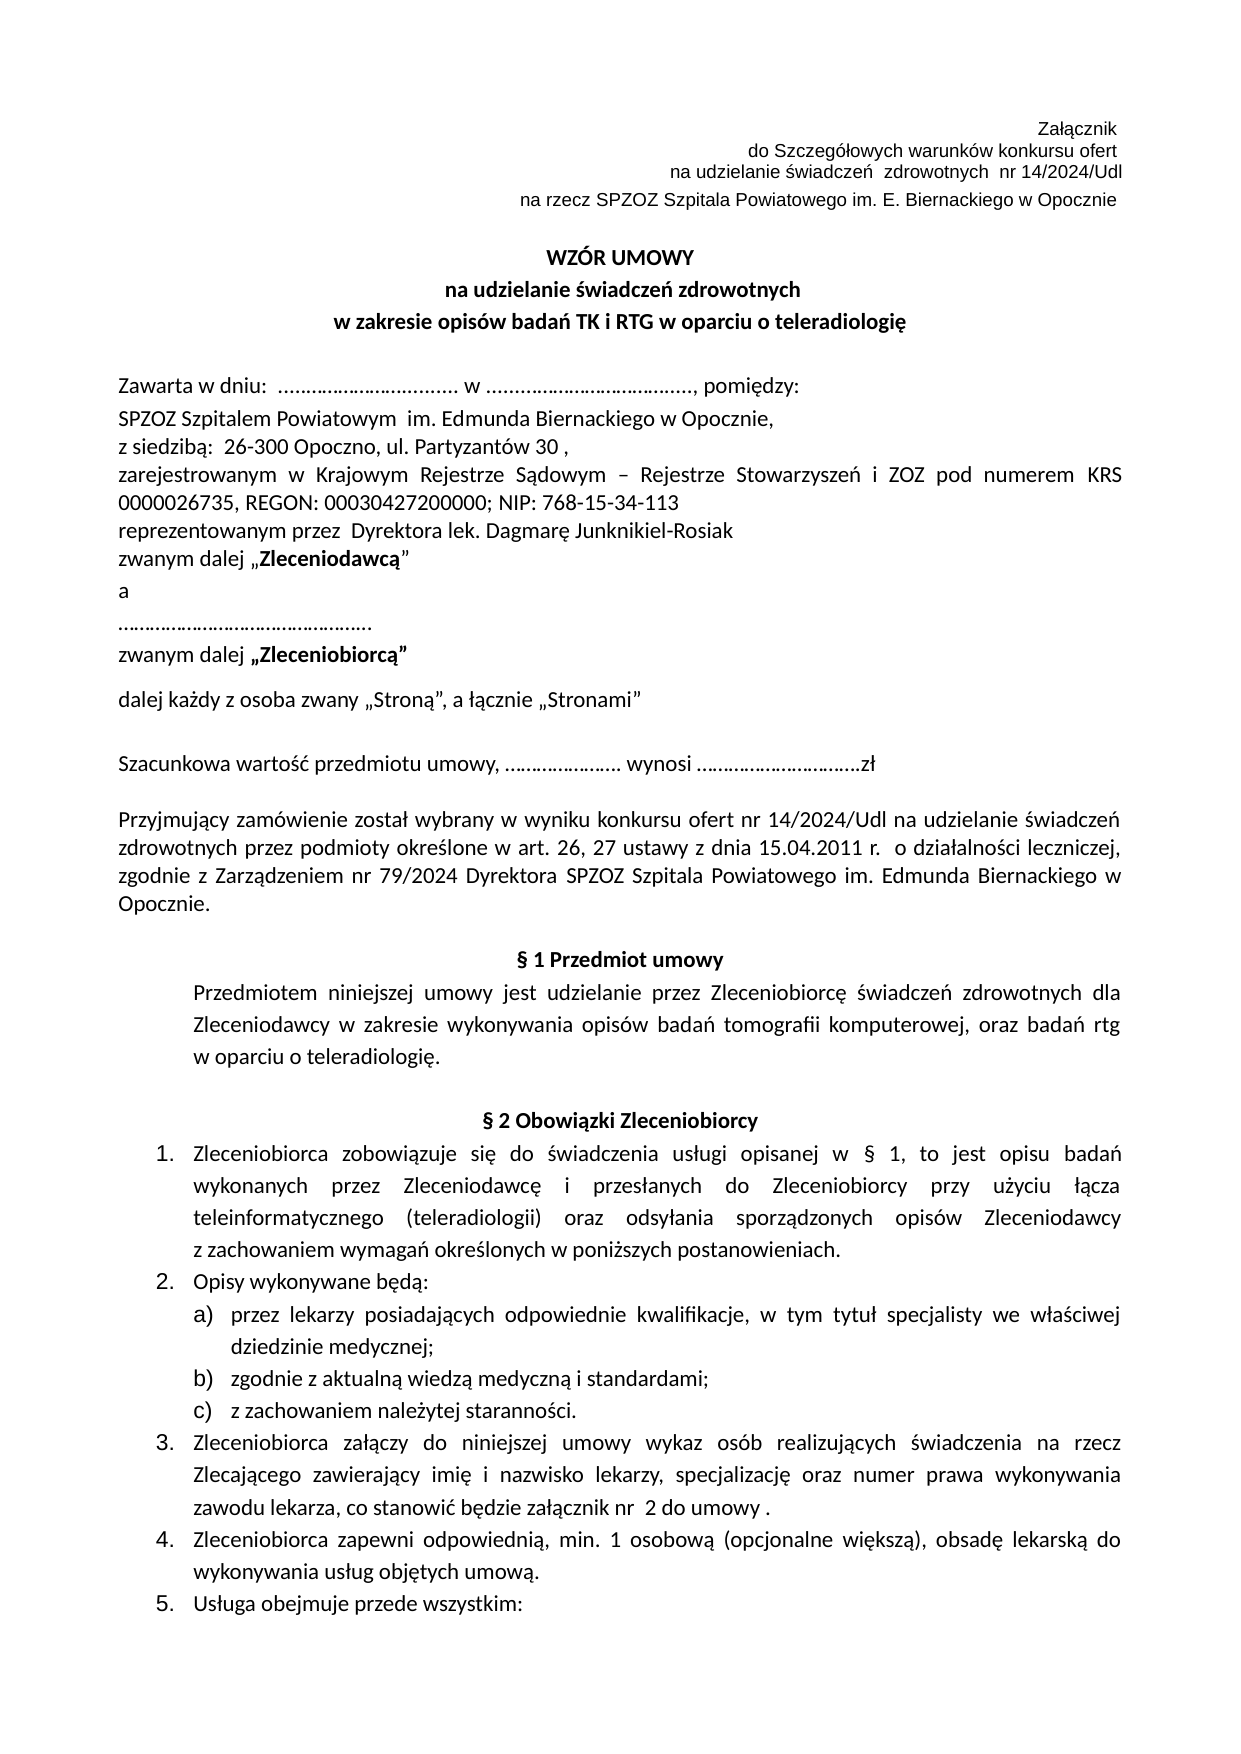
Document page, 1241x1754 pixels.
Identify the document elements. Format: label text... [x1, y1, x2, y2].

list Zleceniobiorca zapewni odpowiednią, min. 1 osobową (opcjonalne większą), obsadę lekarską do wykonywania usług objętych umową. [156, 1525, 1122, 1585]
text na udzielanie świadczeń zdrowotnych nr 14/2024/Udl [118, 161, 1122, 183]
text Przedmiotem niniejszej umowy jest udzielanie przez Zleceniobiorcę świadczeń zdrowotnych dla Zleceniodawcy w zakresie wykonywania opisów badań tomografii komputerowej, oraz badań rtg w oparciu o teleradiologię. [193, 978, 1122, 1070]
text dalej każdy z osoba zwany „Stroną”, a łącznie „Stronami” [118, 685, 1122, 713]
list Opisy wykonywane będą: [156, 1267, 1122, 1296]
list Zleceniobiorca załączy do niniejszej umowy wykaz osób realizujących świadczenia na rzecz Zlecającego zawierający imię i nazwisko lekarzy, specjalizację oraz numer prawa wykonywania zawodu lekarza, co stanowić będzie załącznik nr 2 do umowy . [156, 1428, 1122, 1521]
list zgodnie z aktualną wiedzą medyczną i standardami; [193, 1364, 1122, 1392]
text zwanym dalej „Zleceniodawcą” [118, 544, 1122, 572]
list Usługa obejmuje przede wszystkim: [156, 1589, 1122, 1617]
text z siedzibą: 26-300 Opoczno, ul. Partyzantów 30 , [118, 432, 1122, 460]
text ………………………………………... [118, 608, 1122, 636]
text Przyjmujący zamówienie został wybrany w wyniku konkursu ofert nr 14/2024/Udl na udzielanie świadczeń zdrowotnych przez podmioty określone w art. 26, 27 ustawy z dnia 15.04.2011 r. o działalności leczniczej, zgodnie z Zarządzeniem nr 79/2024 Dyrektora SPZOZ Szpitala Powiatowego im. Edmunda Biernackiego w Opocznie. [118, 806, 1122, 918]
list z zachowaniem należytej staranności. [193, 1396, 1122, 1424]
text zwanym dalej „Zleceniobiorcą” [118, 640, 1122, 668]
text Załącznik [118, 118, 1122, 140]
text § 1 Przedmiot umowy [118, 946, 1122, 974]
list przez lekarzy posiadających odpowiednie kwalifikacje, w tym tytuł specjalisty we właściwej dziedzinie medycznej; [193, 1300, 1122, 1360]
text Zawarta w dniu: .....……………….......... w .........……………………....., pomiędzy: [118, 372, 1122, 399]
subtitle WZÓR UMOWY [118, 243, 1122, 271]
subtitle w zakresie opisów badań TK i RTG w oparciu o teleradiologię [118, 307, 1122, 335]
text na rzecz SPZOZ Szpitala Powiatowego im. E. Biernackiego w Opocznie [118, 189, 1122, 211]
subtitle na udzielanie świadczeń zdrowotnych [118, 275, 1122, 303]
text do Szczegółowych warunków konkursu ofert [118, 140, 1122, 161]
text a [118, 576, 1122, 604]
text SPZOZ Szpitalem Powiatowym im. Edmunda Biernackiego w Opocznie, [118, 404, 1122, 432]
text Szacunkowa wartość przedmiotu umowy, …………………. wynosi ………………………….zł [118, 749, 938, 777]
text reprezentowanym przez Dyrektora lek. Dagmarę Junknikiel-Rosiak [118, 516, 1122, 544]
text § 2 Obowiązki Zleceniobiorcy [118, 1107, 1122, 1134]
text zarejestrowanym w Krajowym Rejestrze Sądowym – Rejestrze Stowarzyszeń i ZOZ pod numerem KRS 0000026735, REGON: 00030427200000; NIP: 768-15-34-113 [118, 460, 1122, 516]
list Zleceniobiorca zobowiązuje się do świadczenia usługi opisanej w § 1, to jest opisu badań wykonanych przez Zleceniodawcę i przesłanych do Zleceniobiorcy przy użyciu łącza teleinformatycznego (teleradiologii) oraz odsyłania sporządzonych opisów Zleceniodawcy z zachowaniem wymagań określonych w poniższych postanowieniach. [156, 1139, 1122, 1263]
